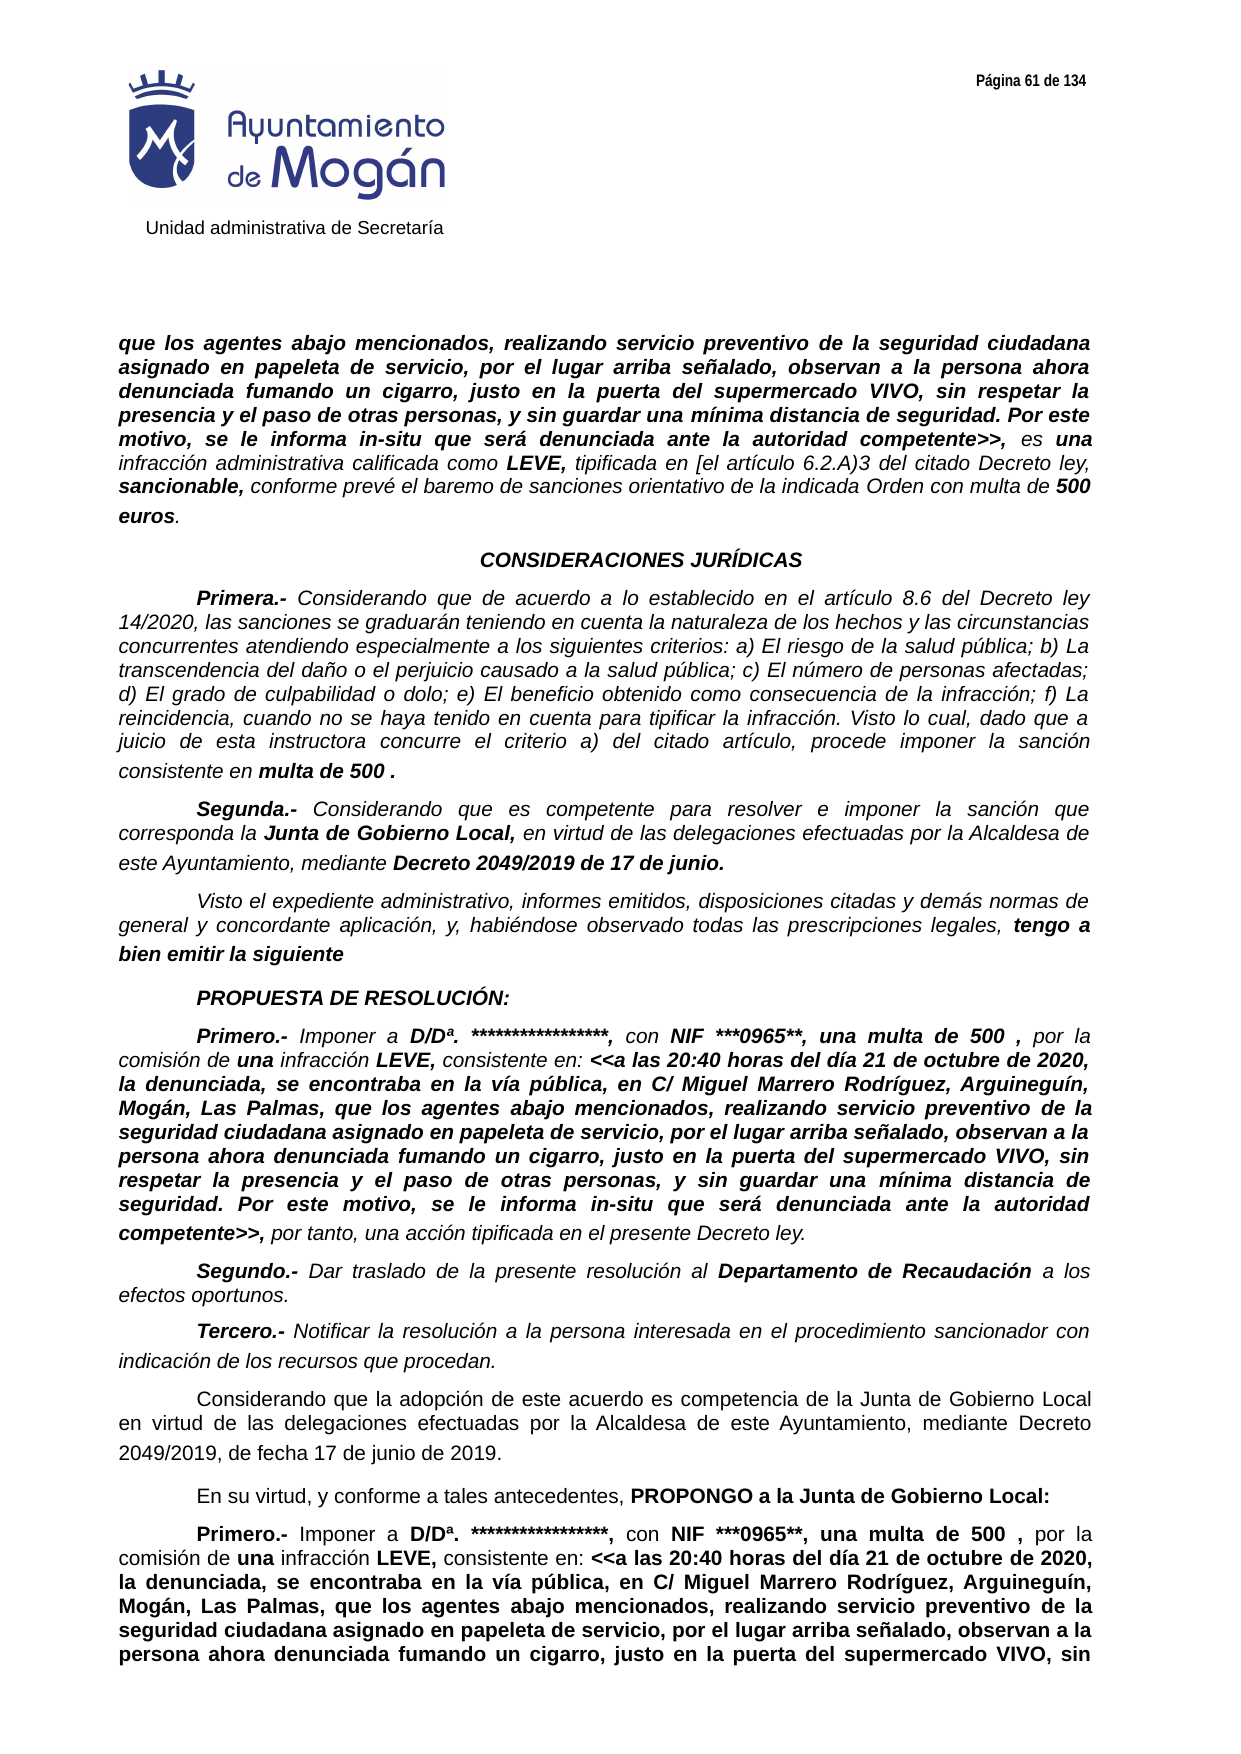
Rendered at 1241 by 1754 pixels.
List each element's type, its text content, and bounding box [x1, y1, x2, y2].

text CONSIDERACIONES JURÍDICAS [118, 542, 1092, 573]
text Segunda.- Considerando que es competente para resolver e imponer la sanción que corresponda la Junta de Gobierno Local, en virtud de las delegaciones efectuadas por la Alcaldesa de este Ayuntamiento, mediante Decreto 2049/2019 de 17 de junio. [118, 797, 1092, 876]
text Primero.- Imponer a D/Dª. *****************, con NIF ***0965**, una multa de 500 , por la comisión de una infracción LEVE, consistente en: <<a las 20:40 horas del día 21 de octubre de 2020, la denunciada, se encontraba en la vía pública, en C/ Miguel Marrero Rodríguez, Arguineguín, Mogán, Las Palmas, que los agentes abajo mencionados, realizando servicio preventivo de la seguridad ciudadana asignado en papeleta de servicio, por el lugar arriba señalado, observan a la persona ahora denunciada fumando un cigarro, justo en la puerta del supermercado VIVO, sin respetar la presencia y el paso de otras personas, y sin guardar una mínima distancia de seguridad. Por este motivo, se le informa in-situ que será denunciada ante la autoridad competente>>, por tanto, una acción tipificada en el presente Decreto ley. [118, 1024, 1092, 1246]
text Considerando que la adopción de este acuerdo es competencia de la Junta de Gobierno Local en virtud de las delegaciones efectuadas por la Alcaldesa de este Ayuntamiento, mediante Decreto 2049/2019, de fecha 17 de junio de 2019. [118, 1387, 1092, 1466]
text Primero.- Imponer a D/Dª. *****************, con NIF ***0965**, una multa de 500 , por la comisión de una infracción LEVE, consistente en: <<a las 20:40 horas del día 21 de octubre de 2020, la denunciada, se encontraba en la vía pública, en C/ Miguel Marrero Rodríguez, Arguineguín, Mogán, Las Palmas, que los agentes abajo mencionados, realizando servicio preventivo de la seguridad ciudadana asignado en papeleta de servicio, por el lugar arriba señalado, observan a la persona ahora denunciada fumando un cigarro, justo en la puerta del supermercado VIVO, sin [118, 1522, 1092, 1666]
text Tercero.- Notificar la resolución a la persona interesada en el procedimiento sancionador con indicación de los recursos que procedan. [118, 1319, 1092, 1374]
text Visto el expediente administrativo, informes emitidos, disposiciones citadas y demás normas de general y concordante aplicación, y, habiéndose observado todas las prescripciones legales, tengo a bien emitir la siguiente [118, 888, 1092, 967]
picture [128, 70, 445, 206]
text Segundo.- Dar traslado de la presente resolución al Departamento de Recaudación a los efectos oportunos. [118, 1259, 1092, 1307]
text Primera.- Considerando que de acuerdo a lo establecido en el artículo 8.6 del Decreto ley 14/2020, las sanciones se graduarán teniendo en cuenta la naturaleza de los hechos y las circunstancias concurrentes atendiendo especialmente a los siguientes criterios: a) El riesgo de la salud pública; b) La transcendencia del daño o el perjuicio causado a la salud pública; c) El número de personas afectadas; d) El grado de culpabilidad o dolo; e) El beneficio obtenido como consecuencia de la infracción; f) La reincidencia, cuando no se haya tenido en cuenta para tipificar la infracción. Visto lo cual, dado que a juicio de esta instructora concurre el criterio a) del citado artículo, procede imponer la sanción consistente en multa de 500 . [118, 586, 1092, 784]
text PROPUESTA DE RESOLUCIÓN: [118, 980, 1092, 1011]
text En su virtud, y conforme a tales antecedentes, PROPONGO a la Junta de Gobierno Local: [118, 1478, 1092, 1510]
text que los agentes abajo mencionados, realizando servicio preventivo de la seguridad ciudadana asignado en papeleta de servicio, por el lugar arriba señalado, observan a la persona ahora denunciada fumando un cigarro, justo en la puerta del supermercado VIVO, sin respetar la presencia y el paso de otras personas, y sin guardar una mínima distancia de seguridad. Por este motivo, se le informa in-situ que será denunciada ante la autoridad competente>>, es una infracción administrativa calificada como LEVE, tipificada en [el artículo 6.2.A)3 del citado Decreto ley, sancionable, conforme prevé el baremo de sanciones orientativo de la indicada Orden con multa de 500 euros. [118, 331, 1092, 529]
